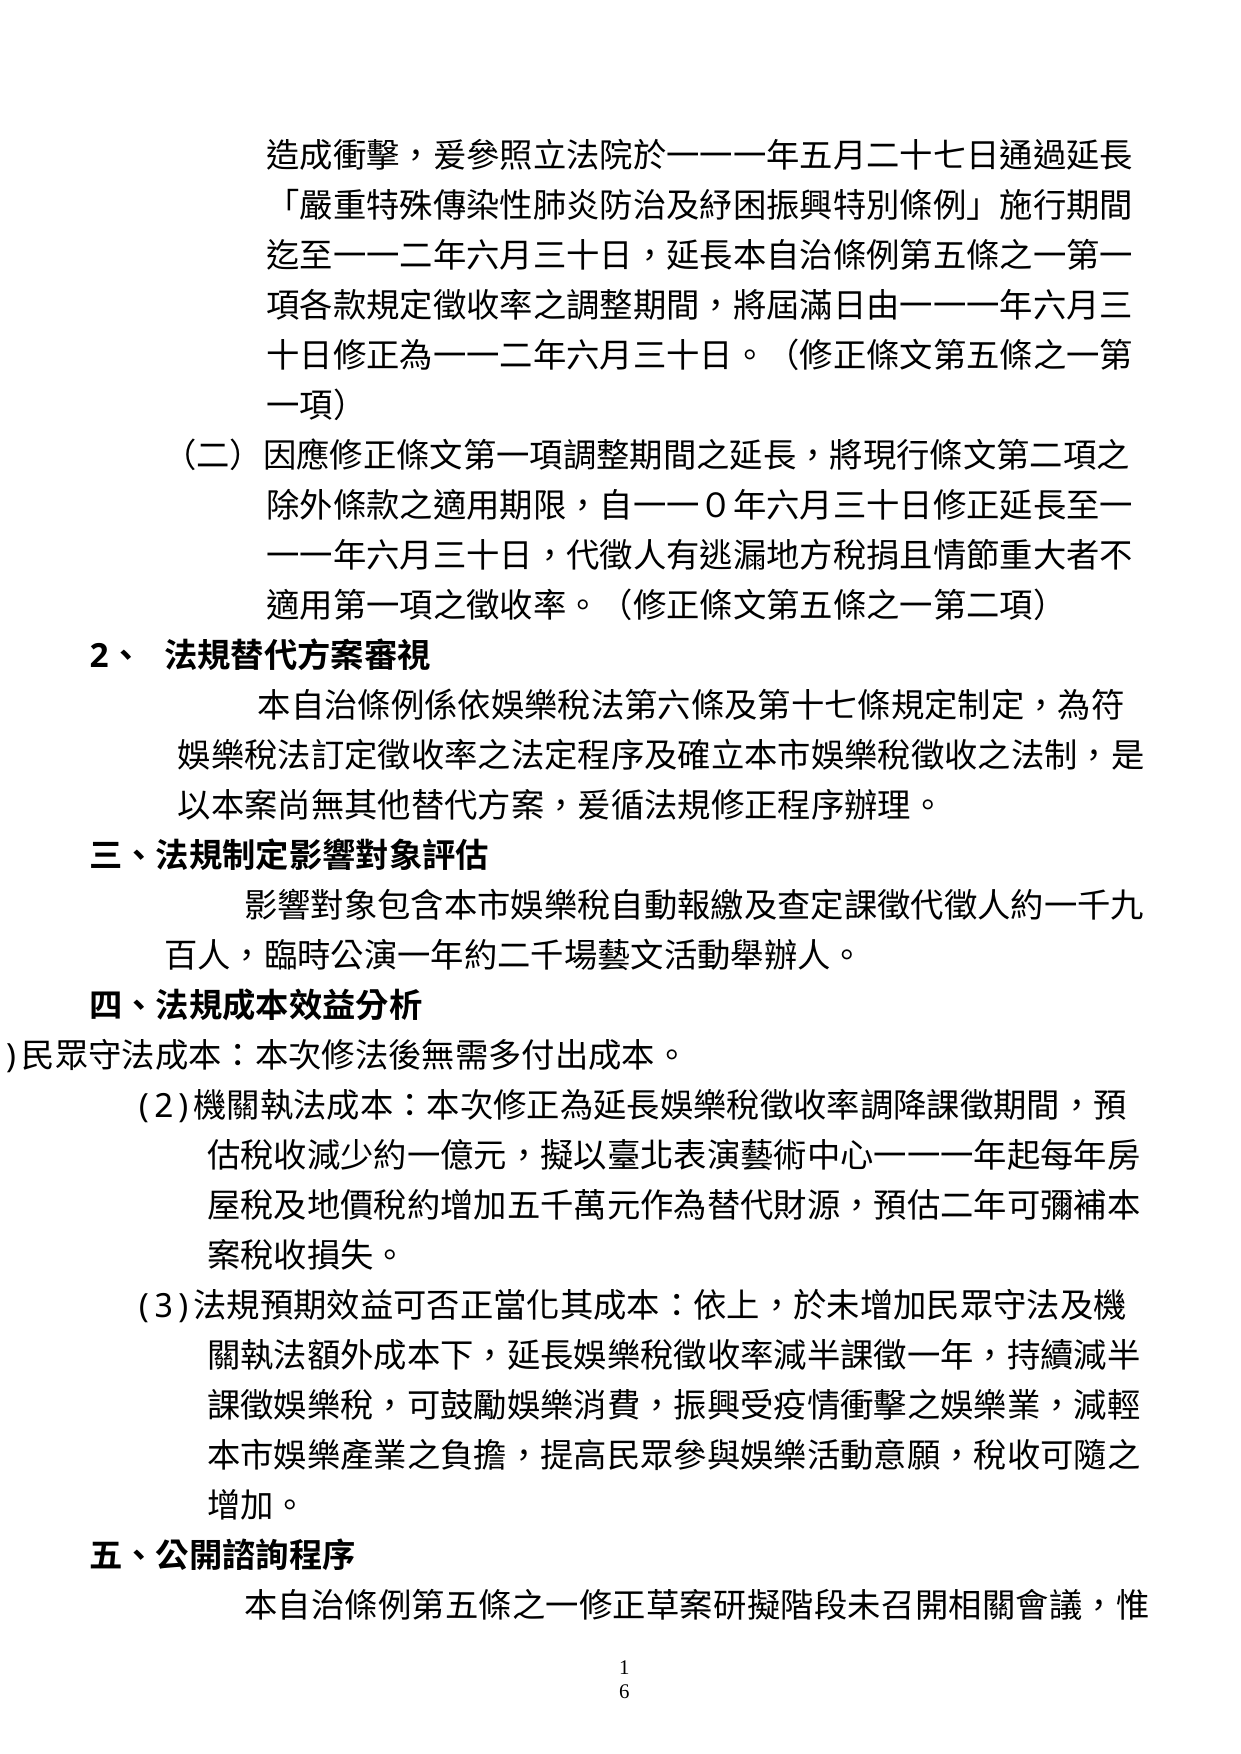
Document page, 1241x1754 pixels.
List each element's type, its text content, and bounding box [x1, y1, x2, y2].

text 四、法規成本效益分析 [89, 977, 1151, 1027]
text （二）因應修正條文第一項調整期間之延長，將現行條文第二項之除外條款之適用期限，自一一０年六月三十日修正延長至一一一年六月三十日，代徵人有逃漏地方稅捐且情節重大者不適用第一項之徵收率。（修正條文第五條之一第二項） [163, 427, 1151, 627]
text 本自治條例係依娛樂稅法第六條及第十七條規定制定，為符娛樂稅法訂定徵收率之法定程序及確立本市娛樂稅徵收之法制，是以本案尚無其他替代方案，爰循法規修正程序辦理。 [177, 677, 1151, 827]
list 機關執法成本：本次修正為延長娛樂稅徵收率調降課徵期間，預估稅收減少約一億元，擬以臺北表演藝術中心一一一年起每年房屋稅及地價稅約增加五千萬元作為替代財源，預估二年可彌補本案稅收損失。 [133, 1077, 1151, 1277]
text 本自治條例第五條之一修正草案研擬階段未召開相關會議，惟 [163, 1577, 1151, 1627]
text 五、公開諮詢程序 [89, 1527, 1151, 1577]
text 影響對象包含本市娛樂稅自動報繳及查定課徵代徵人約一千九百人，臨時公演一年約二千場藝文活動舉辦人。 [164, 877, 1151, 977]
list 法規替代方案審視 [89, 627, 1151, 677]
text 造成衝擊，爰參照立法院於一一一年五月二十七日通過延長「嚴重特殊傳染性肺炎防治及紓困振興特別條例」施行期間迄至一一二年六月三十日，延長本自治條例第五條之一第一項各款規定徵收率之調整期間，將屆滿日由一一一年六月三十日修正為一一二年六月三十日。（修正條文第五條之一第一項） [163, 127, 1151, 427]
list 民眾守法成本：本次修法後無需多付出成本。 [0, 1027, 1151, 1077]
text 三、法規制定影響對象評估 [89, 827, 1151, 877]
list 法規預期效益可否正當化其成本：依上，於未增加民眾守法及機關執法額外成本下，延長娛樂稅徵收率減半課徵一年，持續減半課徵娛樂稅，可鼓勵娛樂消費，振興受疫情衝擊之娛樂業，減輕本市娛樂產業之負擔，提高民眾參與娛樂活動意願，稅收可隨之增加。 [133, 1277, 1151, 1527]
